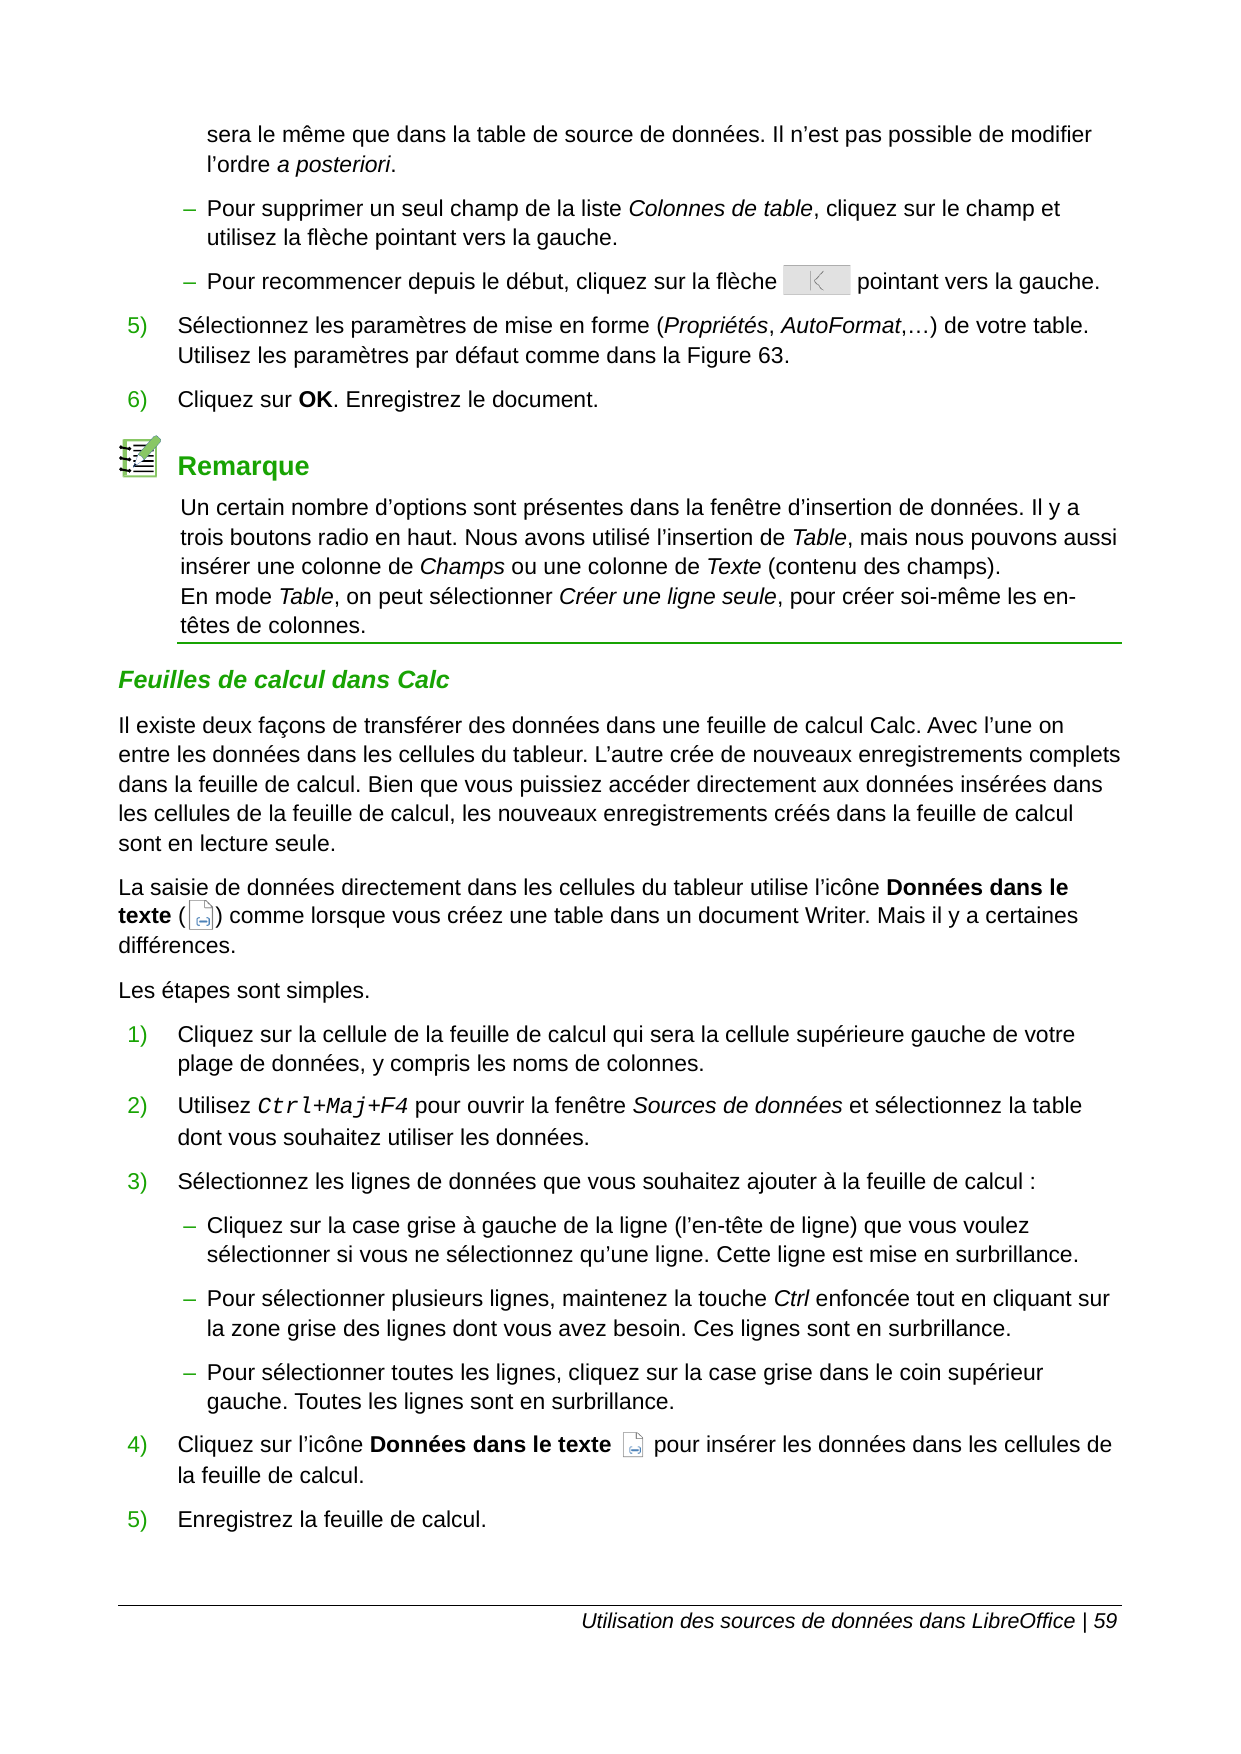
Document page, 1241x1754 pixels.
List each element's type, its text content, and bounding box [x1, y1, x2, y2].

text Il existe deux façons de transférer des données dans une feuille de calcul Calc. Avec l’une on entre les données dans les cellules du tableur. L’autre crée de nouveaux enregistrements complets dans la feuille de calcul. Bien que vous puissiez accéder directement aux données insérées dans les cellules de la feuille de calcul, les nouveaux enregistrements créés dans la feuille de calcul sont en lecture seule. [118, 708, 1122, 856]
text Les étapes sont simples. [118, 973, 1122, 1003]
list Remarque [118, 434, 1122, 481]
list Cliquez sur la case grise à gauche de la ligne (l’en-tête de ligne) que vous voulez sélectionner si vous ne sélectionnez qu’une ligne. Cette ligne est mise en surbrillance. [183, 1209, 1122, 1268]
list Pour recommencer depuis le début, cliquez sur la flèche [183, 265, 783, 295]
list Cliquez sur l’icône Données dans le texte pour insérer les données dans les cellules de la feuille de calcul. [148, 1429, 1122, 1488]
picture [783, 265, 851, 295]
list pointant vers la gauche. [851, 265, 1122, 295]
list Cliquez sur OK. Enregistrez le document. [148, 383, 1122, 412]
list Utilisez Ctrl+Maj+F4 pour ouvrir la fenêtre Sources de données et sélectionnez la table dont vous souhaitez utiliser les données. [148, 1091, 1122, 1150]
picture [185, 900, 216, 930]
text Un certain nombre d’options sont présentes dans la fenêtre d’insertion de données. Il y a trois boutons radio en haut. Nous avons utilisé l’insertion de Table, mais nous pouvons aussi insérer une colonne de Champs ou une colonne de Texte (contenu des champs). En mode Table, on peut sélectionner Créer une ligne seule, pour créer soi-même les en-têtes de colonnes. [177, 488, 1122, 642]
list Pour sélectionner plusieurs lignes, maintenez la touche Ctrl enfoncée tout en cliquant sur la zone grise des lignes dont vous avez besoin. Ces lignes sont en surbrillance. [183, 1282, 1122, 1341]
subtitle Feuilles de calcul dans Calc [118, 664, 1122, 694]
text La saisie de données directement dans les cellules du tableur utilise l’icône Données dans le texte () comme lorsque vous créez une table dans un document Writer. Mais il y a certaines différences. [118, 870, 1122, 959]
list Cliquez sur la cellule de la feuille de calcul qui sera la cellule supérieure gauche de votre plage de données, y compris les noms de colonnes. [148, 1017, 1122, 1076]
list Pour sélectionner toutes les lignes, cliquez sur la case grise dans le coin supérieur gauche. Toutes les lignes sont en surbrillance. [183, 1356, 1122, 1415]
list Enregistrez la feuille de calcul. [148, 1503, 1122, 1532]
list sera le même que dans la table de source de données. Il n’est pas possible de modifier l’ordre a posteriori. [183, 118, 1122, 177]
list Sélectionnez les lignes de données que vous souhaitez ajouter à la feuille de calcul : [148, 1164, 1122, 1194]
list Pour supprimer un seul champ de la liste Colonnes de table, cliquez sur le champ et utilisez la flèche pointant vers la gauche. [183, 192, 1122, 251]
list Sélectionnez les paramètres de mise en forme (Propriétés, AutoFormat,…) de votre table. Utilisez les paramètres par défaut comme dans la Figure 63. [148, 309, 1122, 368]
